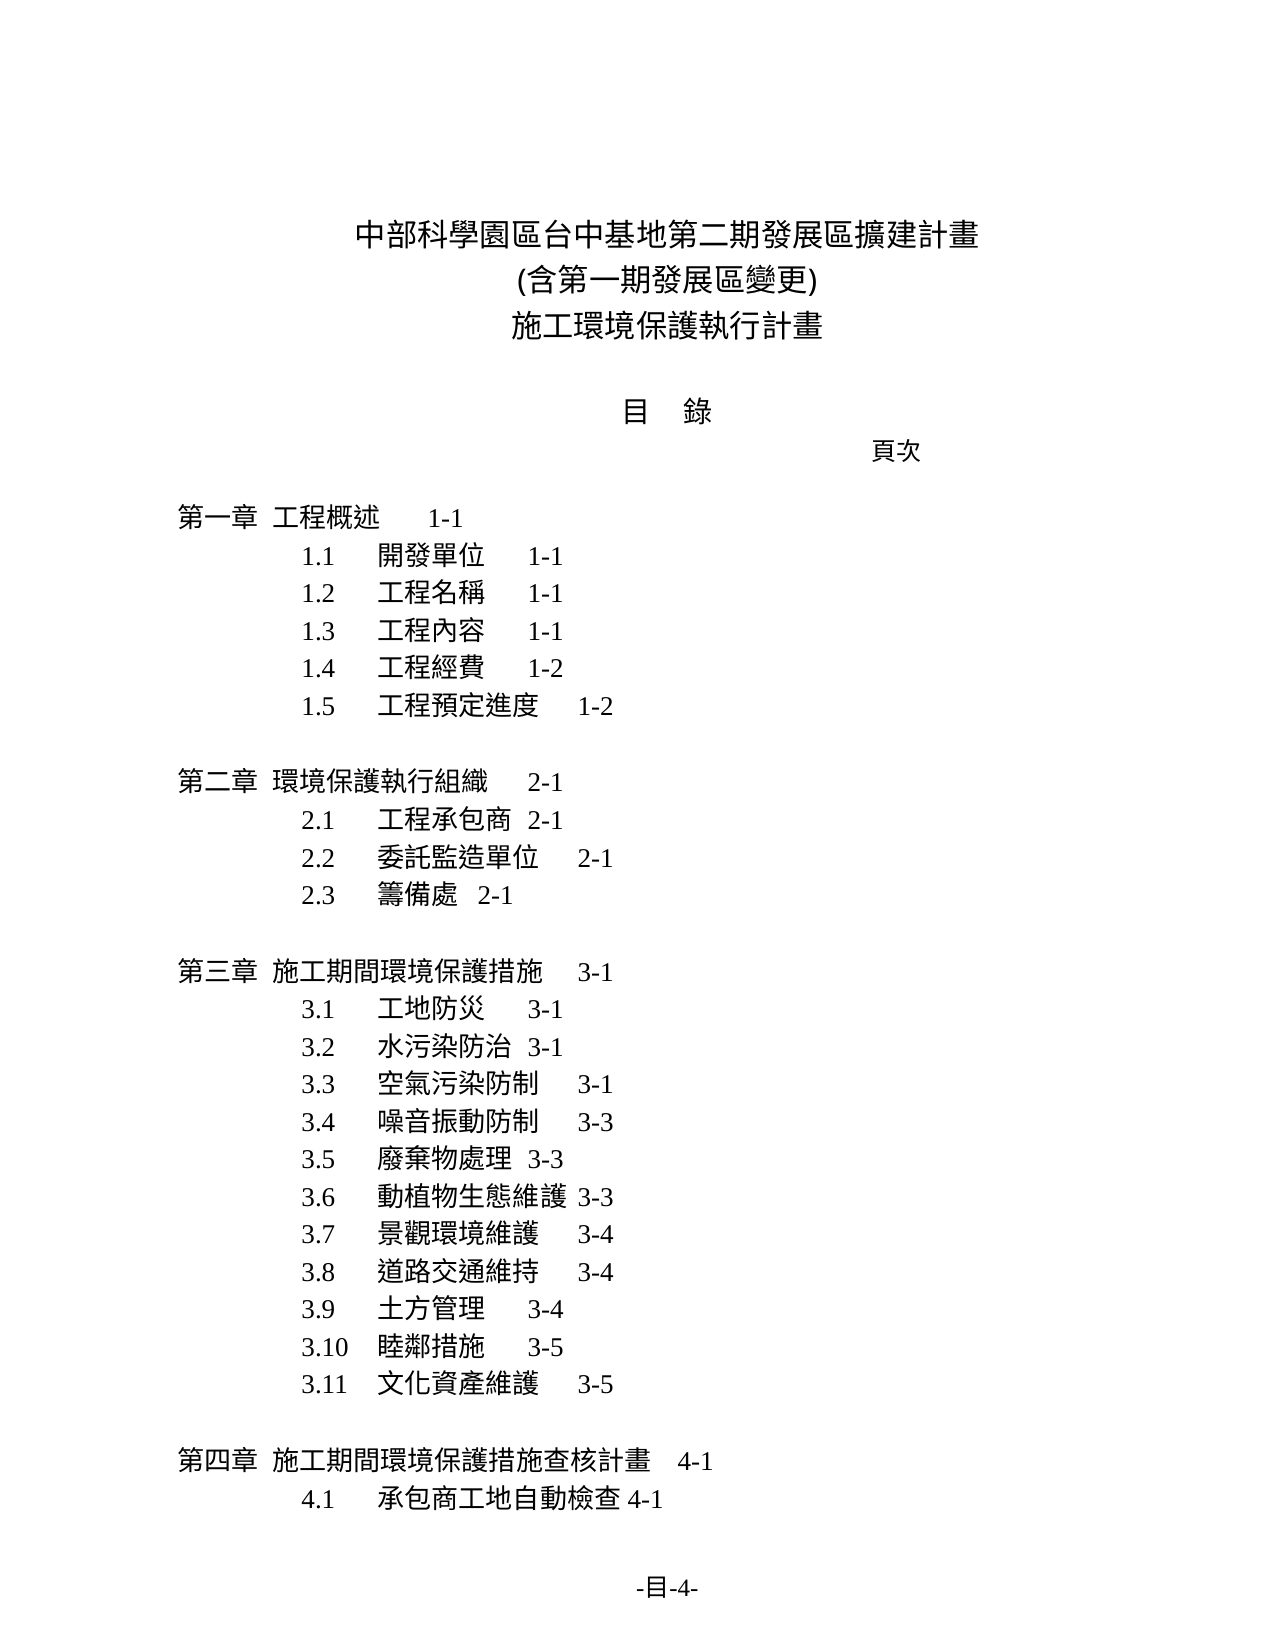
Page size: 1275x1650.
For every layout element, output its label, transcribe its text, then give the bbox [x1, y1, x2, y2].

subtitle 中部科學園區台中基地第二期發展區擴建計畫 [177, 210, 1157, 255]
text 3.7 景觀環境維護 3-4 [301, 1214, 1157, 1251]
text 4.1 承包商工地自動檢查 4-1 [301, 1478, 1157, 1516]
subtitle (含第一期發展區變更) [177, 255, 1157, 301]
text 1.2 工程名稱 1-1 [301, 573, 1157, 610]
text 1.4 工程經費 1-2 [301, 648, 1157, 685]
text 第一章 工程概述 1-1 [177, 496, 1142, 535]
text 第二章 環境保護執行組織 2-1 [177, 760, 1142, 799]
text 3.2 水污染防治 3-1 [301, 1026, 1157, 1064]
text 1.5 工程預定進度 1-2 [301, 685, 1157, 723]
text 3.1 工地防災 3-1 [301, 989, 1157, 1026]
text 3.3 空氣污染防制 3-1 [301, 1064, 1157, 1101]
text 2.1 工程承包商 2-1 [301, 799, 1157, 837]
text 第三章 施工期間環境保護措施 3-1 [177, 949, 1142, 989]
text 2.2 委託監造單位 2-1 [301, 837, 1157, 874]
text 3.6 動植物生態維護 3-3 [301, 1176, 1157, 1214]
text 1.1 開發單位 1-1 [301, 535, 1157, 573]
text 3.8 道路交通維持 3-4 [301, 1251, 1157, 1289]
text 3.11 文化資產維護 3-5 [301, 1364, 1157, 1401]
text 3.10 睦鄰措施 3-5 [301, 1326, 1157, 1364]
text 第四章 施工期間環境保護措施查核計畫 4-1 [177, 1439, 1142, 1478]
text 3.5 廢棄物處理 3-3 [301, 1139, 1157, 1176]
text 1.3 工程內容 1-1 [301, 610, 1157, 648]
text 3.4 噪音振動防制 3-3 [301, 1101, 1157, 1139]
text 頁次 [177, 431, 1190, 467]
text 2.3 籌備處 2-1 [301, 874, 1157, 912]
text 3.9 土方管理 3-4 [301, 1289, 1157, 1326]
subtitle 施工環境保護執行計畫 [177, 301, 1157, 346]
subtitle 目 錄 [177, 389, 1157, 431]
